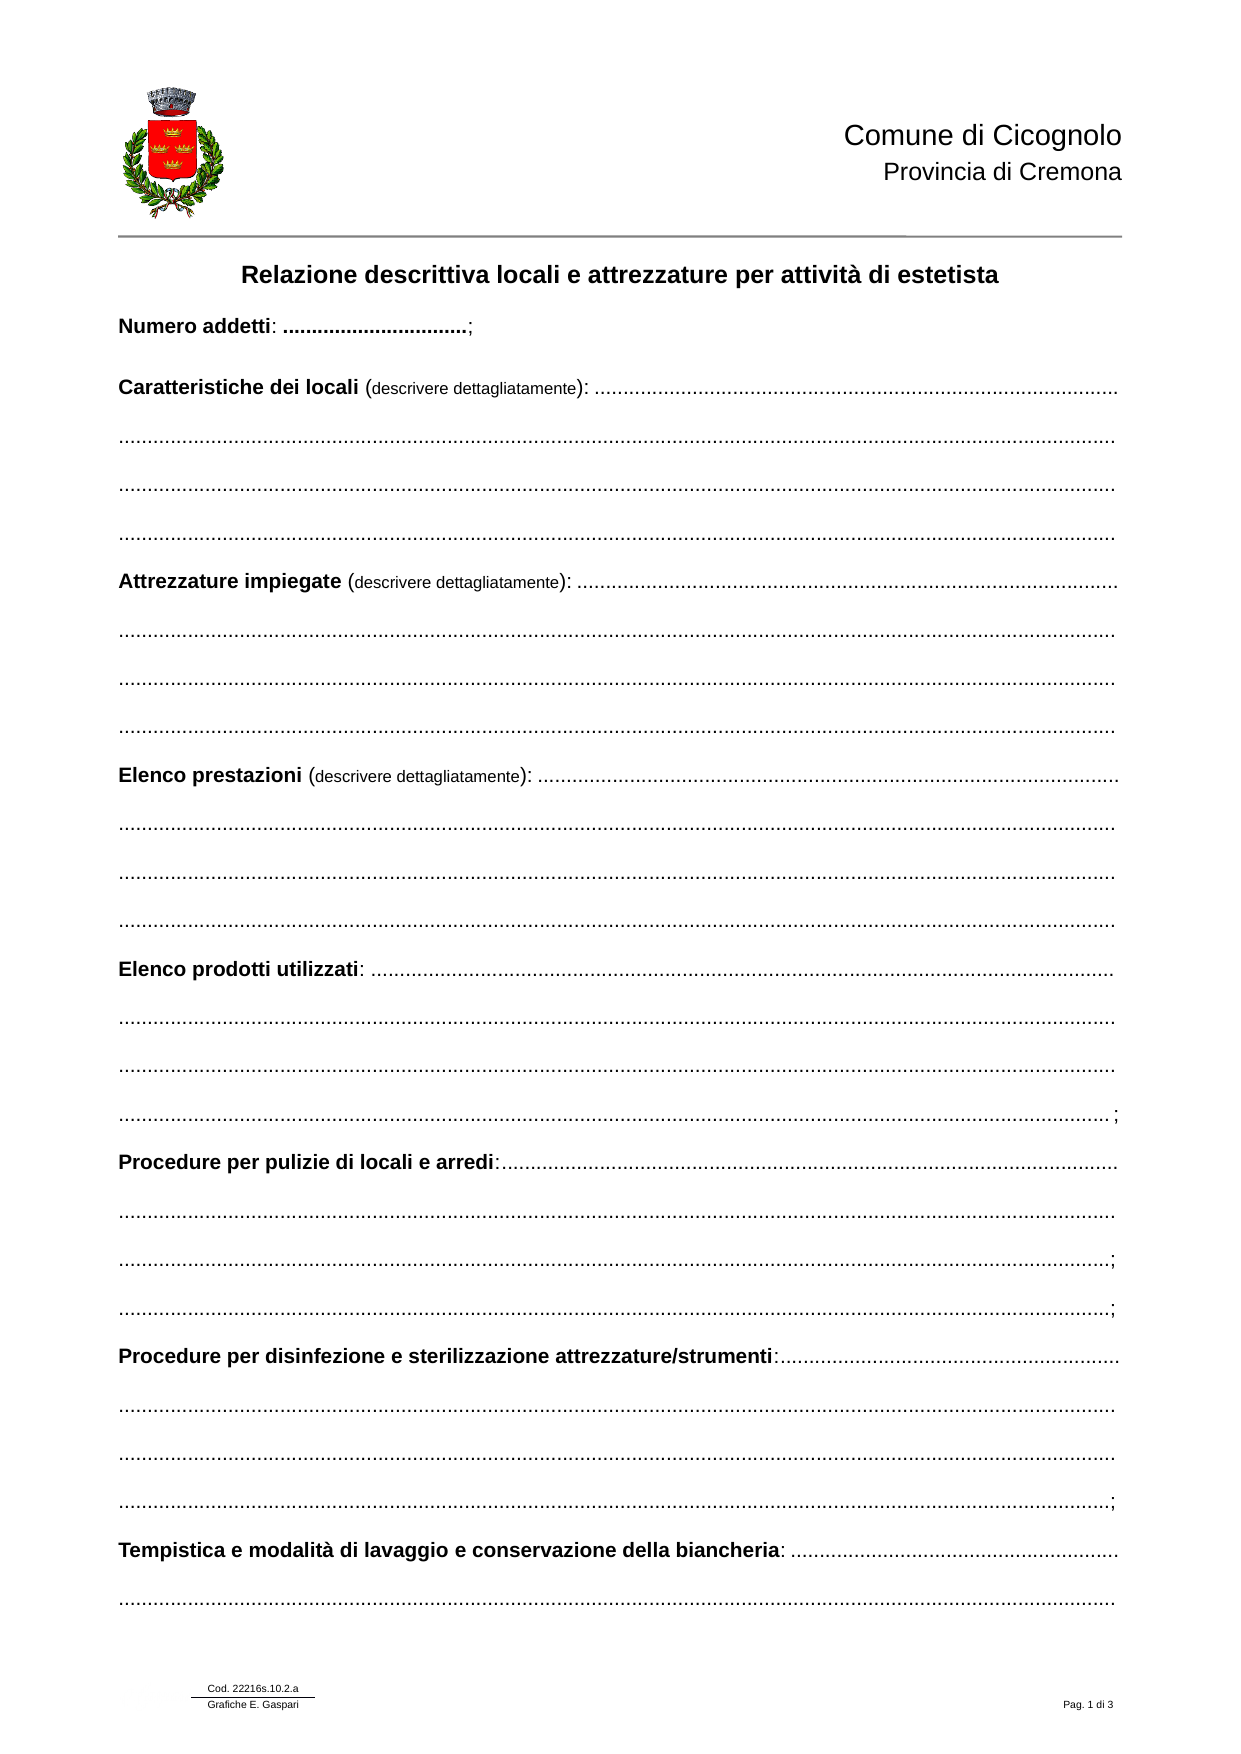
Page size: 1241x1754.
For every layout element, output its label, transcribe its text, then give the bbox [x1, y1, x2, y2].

text ............................................................................................................................................................................ ; [118, 1102, 1122, 1126]
text Procedure per disinfezione e sterilizzazione attrezzature/strumenti: ........................................................... [118, 1344, 1122, 1368]
text ............................................................................................................................................................................; [118, 1296, 1122, 1319]
text ............................................................................................................................................................................. [118, 666, 1122, 690]
text ............................................................................................................................................................................. [118, 859, 1122, 883]
text Tempistica e modalità di lavaggio e conservazione della biancheria: ......................................................... [118, 1538, 1122, 1562]
text ............................................................................................................................................................................. [118, 521, 1122, 544]
text ............................................................................................................................................................................; [118, 1247, 1122, 1271]
text ............................................................................................................................................................................. [118, 1392, 1122, 1416]
text ............................................................................................................................................................................. [118, 1005, 1122, 1029]
text ............................................................................................................................................................................. [118, 714, 1122, 738]
text ............................................................................................................................................................................. [118, 1053, 1122, 1077]
subtitle Relazione descrittiva locali e attrezzature per attività di estetista [118, 261, 1122, 289]
text ............................................................................................................................................................................. [118, 424, 1122, 448]
text ............................................................................................................................................................................. [118, 908, 1122, 932]
text Caratteristiche dei locali (descrivere dettagliatamente): ........................................................................................... [118, 375, 1122, 399]
text ............................................................................................................................................................................. [118, 1586, 1122, 1610]
text ............................................................................................................................................................................. [118, 472, 1122, 496]
text Procedure per pulizie di locali e arredi: ........................................................................................................... [118, 1150, 1122, 1174]
text ............................................................................................................................................................................. [118, 811, 1122, 835]
text Elenco prestazioni (descrivere dettagliatamente): ..................................................................................................... [118, 763, 1122, 787]
text Nell'elenco degli allegati [242, 213, 602, 235]
text ............................................................................................................................................................................. [118, 1441, 1122, 1465]
text ............................................................................................................................................................................. [118, 1199, 1122, 1223]
picture [122, 87, 224, 219]
text Provincia di Cremona [224, 157, 1122, 185]
text ............................................................................................................................................................................; [118, 1489, 1122, 1513]
text Comune di Cicognolo [224, 118, 1122, 152]
text Attrezzature impiegate (descrivere dettagliatamente): .............................................................................................. [118, 569, 1122, 593]
text Elenco prodotti utilizzati: ................................................................................................................................. [118, 956, 1122, 980]
text Numero addetti: ................................; [118, 314, 1122, 338]
text ............................................................................................................................................................................. [118, 617, 1122, 641]
